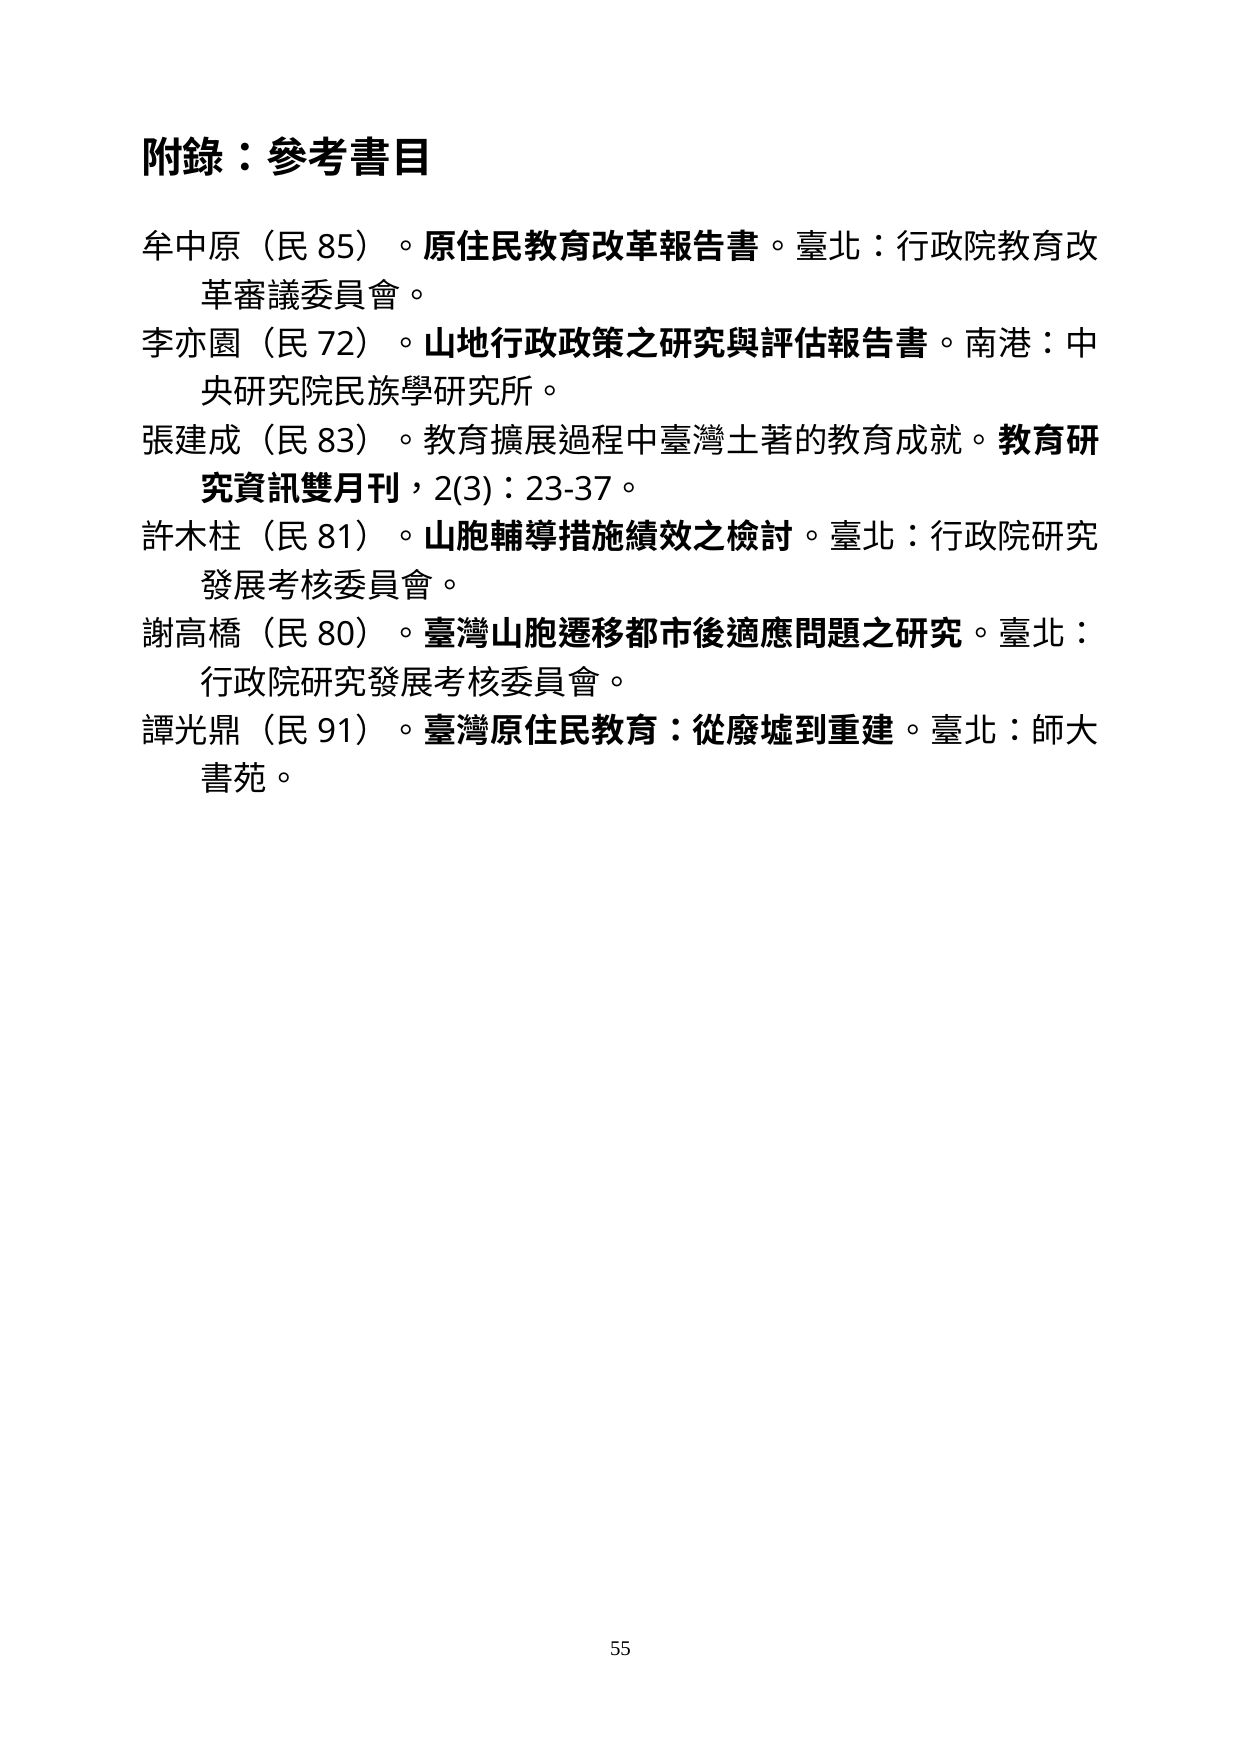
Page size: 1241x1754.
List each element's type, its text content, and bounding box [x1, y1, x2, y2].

text 謝高橋（民80）。臺灣山胞遷移都市後適應問題之研究。臺北：行政院研究發展考核委員會。 [141, 607, 1099, 704]
text 譚光鼎（民91）。臺灣原住民教育：從廢墟到重建。臺北：師大書苑。 [141, 704, 1099, 800]
text 張建成（民83）。教育擴展過程中臺灣土著的教育成就。教育研究資訊雙月刊，2(3)：23-37。 [141, 413, 1099, 510]
text 附錄：參考書目 [141, 112, 1099, 175]
text 許木柱（民81）。山胞輔導措施績效之檢討。臺北：行政院研究發展考核委員會。 [141, 510, 1099, 607]
text 李亦園（民72）。山地行政政策之研究與評估報告書。南港：中央研究院民族學研究所。 [141, 317, 1099, 413]
text 牟中原（民85）。原住民教育改革報告書。臺北：行政院教育改革審議委員會。 [141, 220, 1099, 317]
